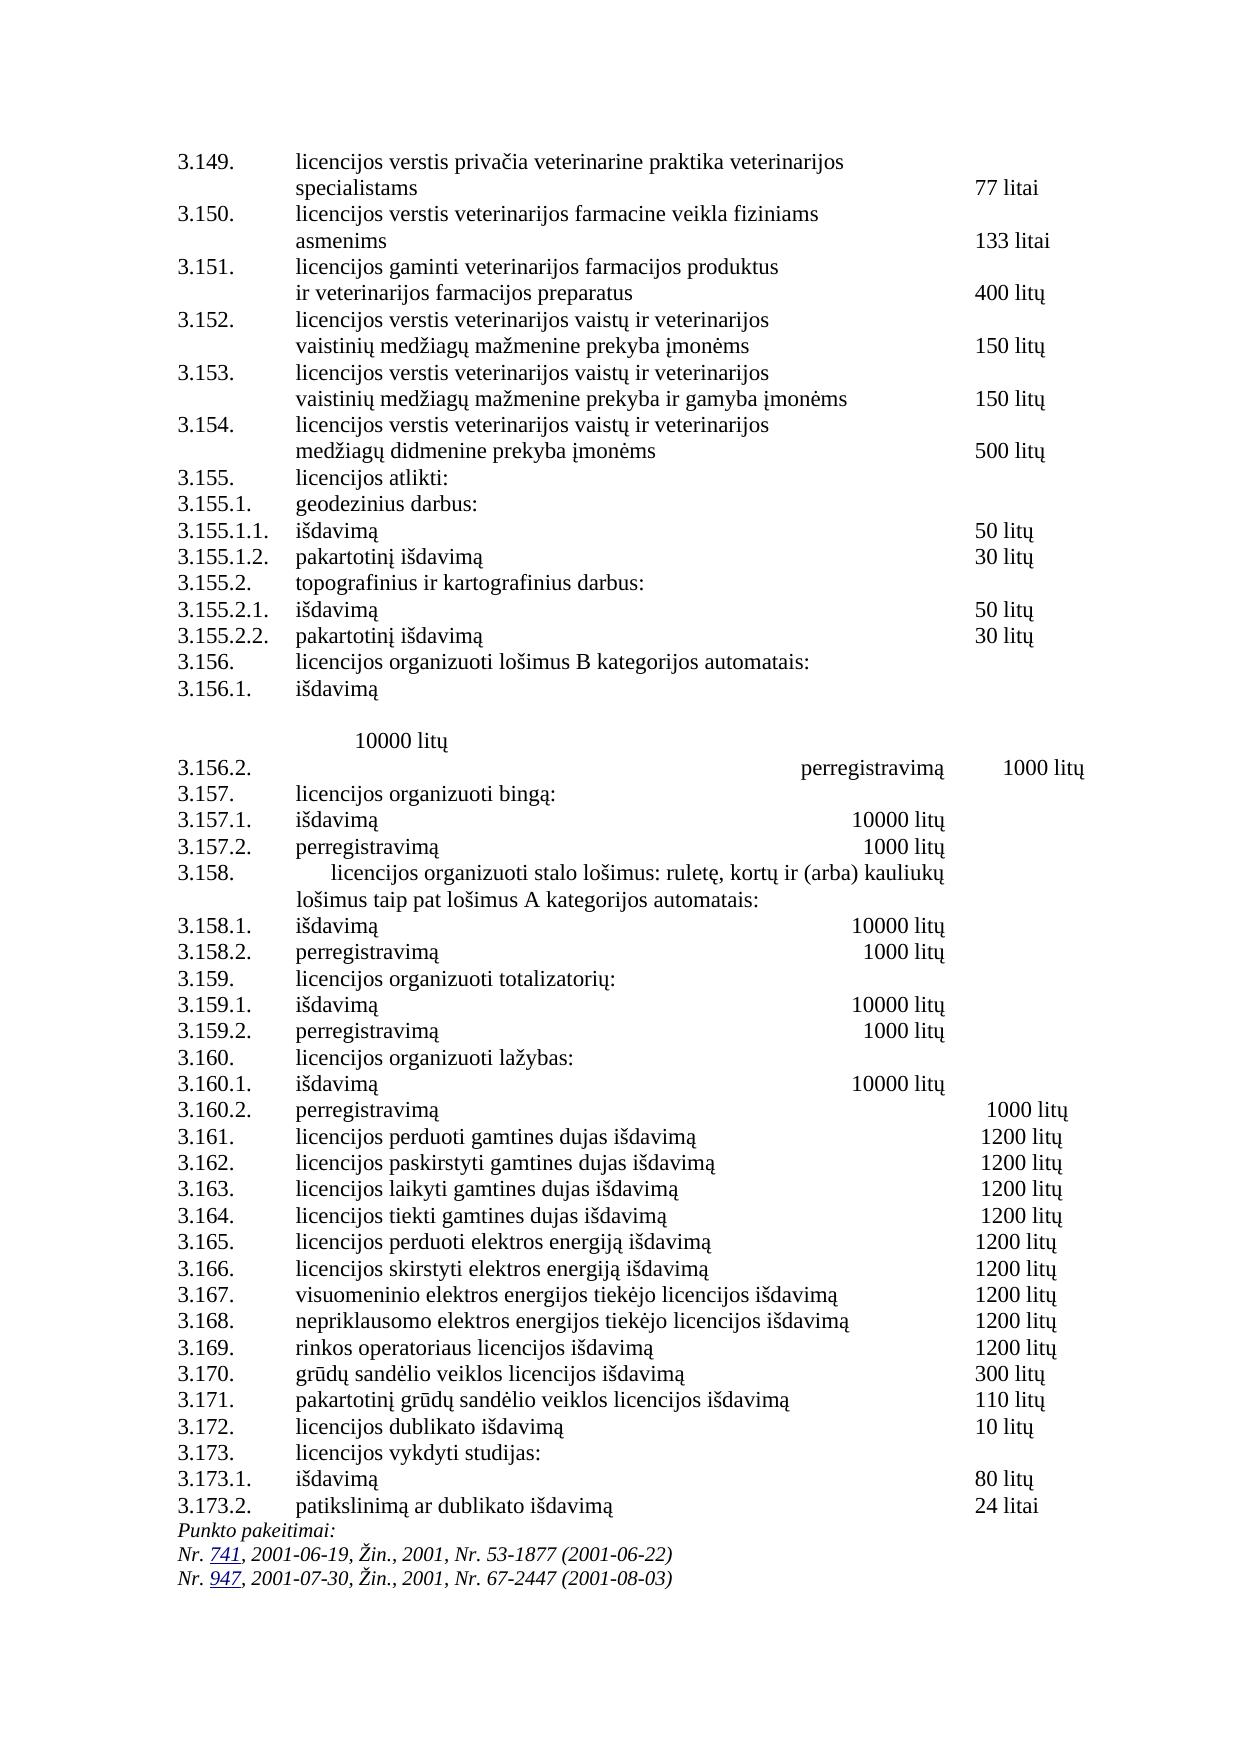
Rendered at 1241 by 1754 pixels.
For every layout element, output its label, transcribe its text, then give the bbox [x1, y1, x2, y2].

text 3.163. licencijos laikyti gamtines dujas išdavimą 1200 litų [177, 1176, 1122, 1202]
text 3.157.1. išdavimą 10000 litų [177, 807, 945, 833]
text 3.154. licencijos verstis veterinarijos vaistų ir veterinarijos medžiagų didmenine prekyba įmonėms 500 litų [177, 411, 1122, 464]
text lošimus taip pat lošimus A kategorijos automatais: [296, 886, 945, 912]
text 3.157. licencijos organizuoti bingą: [177, 780, 945, 807]
text 3.173.1. išdavimą 80 litų [177, 1465, 1122, 1492]
text 3.166. licencijos skirstyti elektros energiją išdavimą 1200 litų [177, 1254, 1122, 1281]
text 3.150. licencijos verstis veterinarijos farmacine veikla fiziniams asmenims 133 litai [177, 200, 1122, 253]
text 3.159.2. perregistravimą 1000 litų [177, 1017, 945, 1044]
text 3.172. licencijos dublikato išdavimą 10 litų [177, 1413, 1122, 1439]
text 3.157.2. perregistravimą 1000 litų [177, 833, 945, 859]
text 3.158.1. išdavimą 10000 litų [177, 912, 945, 938]
text 3.155.1. geodezinius darbus: [177, 490, 1122, 517]
list perregistravimą 1000 litų [177, 754, 1093, 780]
text 3.171. pakartotinį grūdų sandėlio veiklos licencijos išdavimą 110 litų [177, 1386, 1122, 1413]
text 3.156.1. išdavimą 10000 litų [177, 675, 974, 754]
text 3.160.2. perregistravimą 1000 litų [177, 1096, 1122, 1123]
text 3.159.1. išdavimą 10000 litų [177, 991, 945, 1017]
text 3.155.1.1. išdavimą 50 litų [177, 517, 1122, 543]
list licencijos organizuoti stalo lošimus: ruletę, kortų ir (arba) kauliukų [177, 859, 945, 886]
text Punkto pakeitimai: [177, 1518, 1122, 1542]
text 3.152. licencijos verstis veterinarijos vaistų ir veterinarijos vaistinių medžiagų mažmenine prekyba įmonėms 150 litų [177, 306, 1122, 358]
text Nr. 741, 2001-06-19, Žin., 2001, Nr. 53-1877 (2001-06-22) [177, 1542, 1122, 1566]
text Nr. 947, 2001-07-30, Žin., 2001, Nr. 67-2447 (2001-08-03) [177, 1566, 1122, 1590]
text 3.161. licencijos perduoti gamtines dujas išdavimą 1200 litų [177, 1123, 1122, 1149]
text 3.156. licencijos organizuoti lošimus B kategorijos automatais: [177, 648, 945, 675]
text 3.155.2.1. išdavimą 50 litų [177, 596, 1122, 622]
text 3.160.1. išdavimą 10000 litų [177, 1070, 945, 1096]
text 3.159. licencijos organizuoti totalizatorių: [177, 965, 945, 991]
text 3.151. licencijos gaminti veterinarijos farmacijos produktus ir veterinarijos farmacijos preparatus 400 litų [177, 253, 1122, 306]
text 3.158.2. perregistravimą 1000 litų [177, 938, 945, 965]
text 3.153. licencijos verstis veterinarijos vaistų ir veterinarijos vaistinių medžiagų mažmenine prekyba ir gamyba įmonėms 150 litų [177, 358, 1122, 411]
text 3.164. licencijos tiekti gamtines dujas išdavimą 1200 litų [177, 1202, 1122, 1228]
text 3.155.2.2. pakartotinį išdavimą 30 litų [177, 622, 1122, 648]
text 3.162. licencijos paskirstyti gamtines dujas išdavimą 1200 litų [177, 1149, 1122, 1176]
text 3.173.2. patikslinimą ar dublikato išdavimą 24 litai [177, 1492, 1122, 1518]
text 3.169. rinkos operatoriaus licencijos išdavimą 1200 litų [177, 1334, 1122, 1360]
text 3.167. visuomeninio elektros energijos tiekėjo licencijos išdavimą 1200 litų [177, 1281, 1122, 1307]
text 3.155.1.2. pakartotinį išdavimą 30 litų [177, 543, 1122, 569]
text 3.168. nepriklausomo elektros energijos tiekėjo licencijos išdavimą 1200 litų [177, 1307, 1122, 1334]
text 3.155. licencijos atlikti: [177, 464, 1122, 490]
text 3.165. licencijos perduoti elektros energiją išdavimą 1200 litų [177, 1228, 1122, 1254]
text 3.160. licencijos organizuoti lažybas: [177, 1044, 945, 1070]
text 3.155.2. topografinius ir kartografinius darbus: [177, 569, 1122, 596]
text 3.173. licencijos vykdyti studijas: [177, 1439, 1122, 1465]
text 3.170. grūdų sandėlio veiklos licencijos išdavimą 300 litų [177, 1360, 1122, 1386]
text 3.149. licencijos verstis privačia veterinarine praktika veterinarijos specialistams 77 litai [177, 148, 1122, 200]
